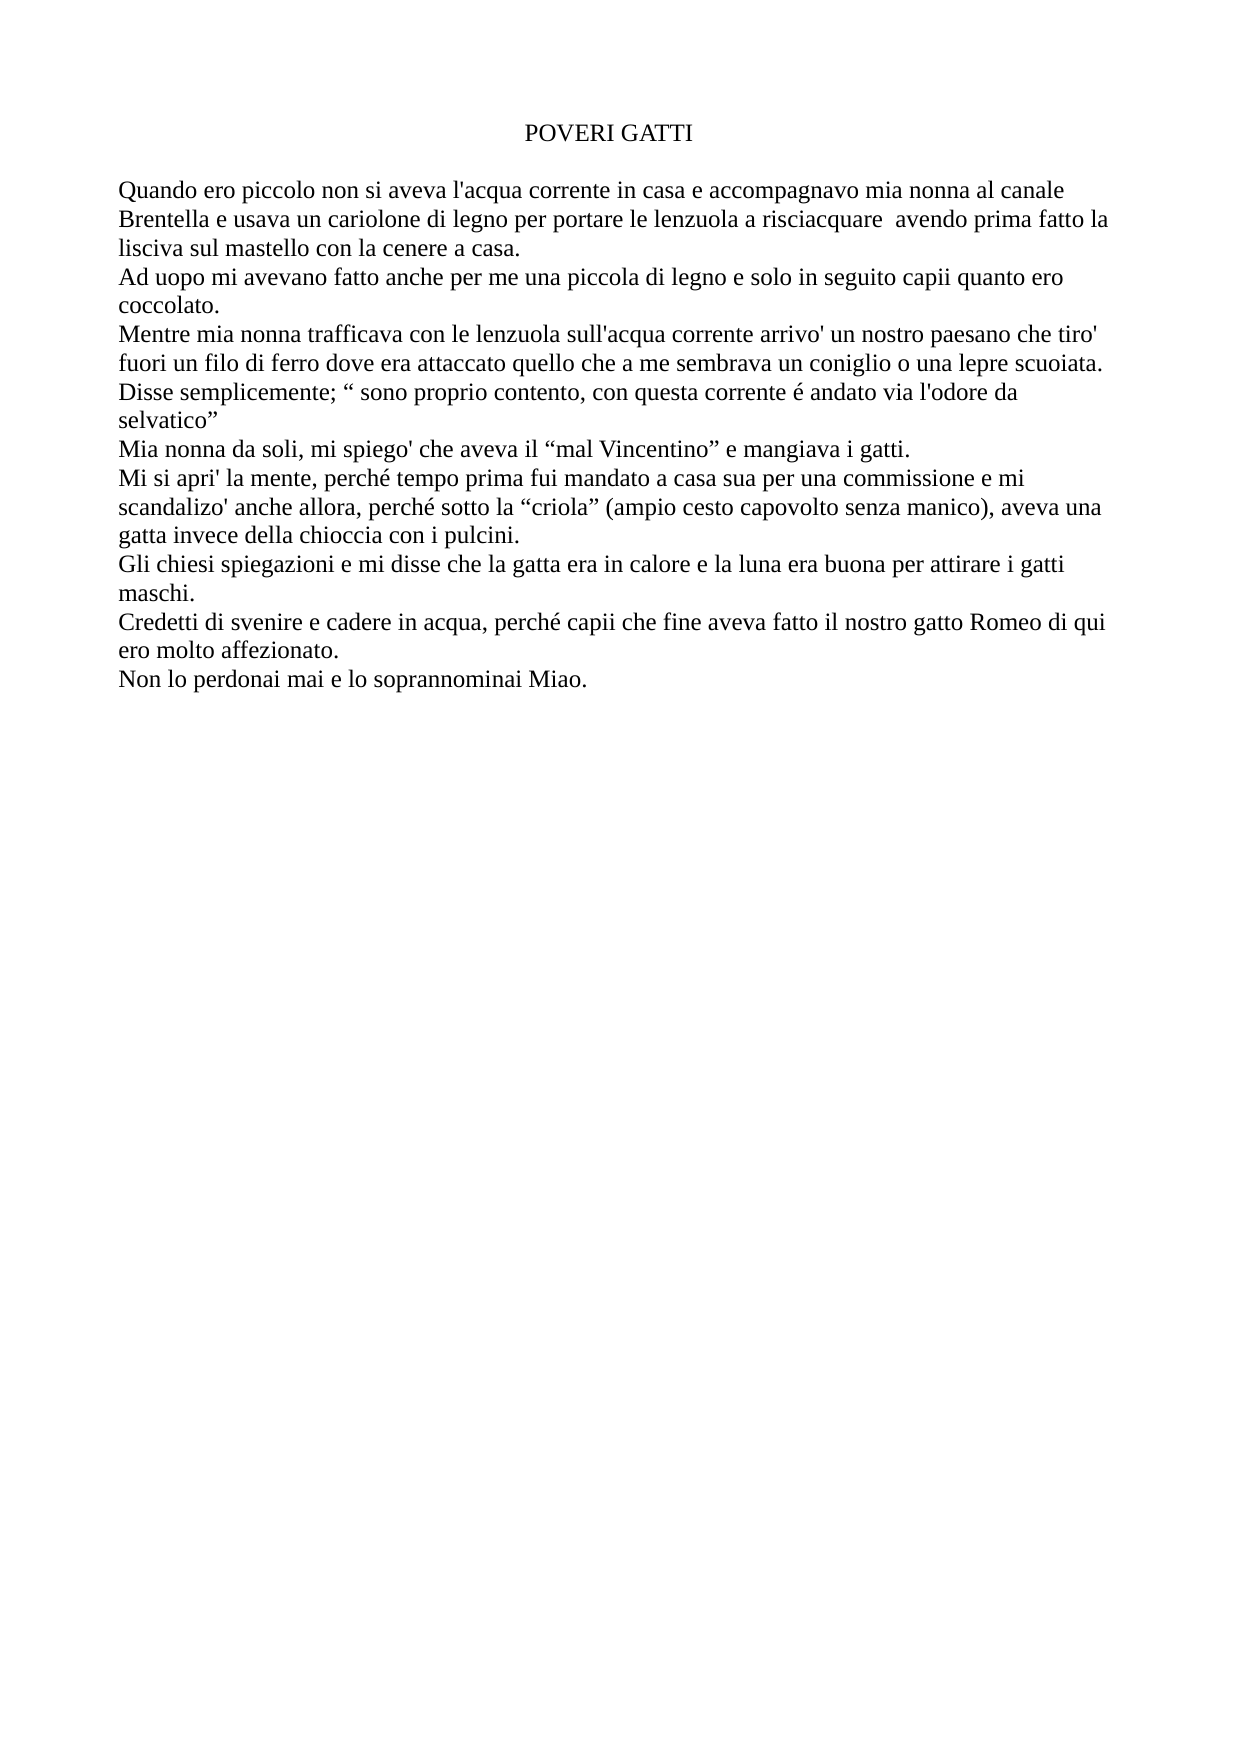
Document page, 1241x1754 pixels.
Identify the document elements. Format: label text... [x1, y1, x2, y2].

text Ad uopo mi avevano fatto anche per me una piccola di legno e solo in seguito capii quanto ero coccolato. [118, 262, 1122, 319]
text Disse semplicemente; “ sono proprio contento, con questa corrente é andato via l'odore da selvatico” [118, 377, 1122, 434]
text Credetti di svenire e cadere in acqua, perché capii che fine aveva fatto il nostro gatto Romeo di qui ero molto affezionato. [118, 607, 1122, 664]
text Mia nonna da soli, mi spiego' che aveva il “mal Vincentino” e mangiava i gatti. [118, 434, 1122, 463]
text Mentre mia nonna trafficava con le lenzuola sull'acqua corrente arrivo' un nostro paesano che tiro' fuori un filo di ferro dove era attaccato quello che a me sembrava un coniglio o una lepre scuoiata. [118, 319, 1122, 377]
text Gli chiesi spiegazioni e mi disse che la gatta era in calore e la luna era buona per attirare i gatti maschi. [118, 549, 1122, 607]
text Mi si apri' la mente, perché tempo prima fui mandato a casa sua per una commissione e mi scandalizo' anche allora, perché sotto la “criola” (ampio cesto capovolto senza manico), aveva una gatta invece della chioccia con i pulcini. [118, 463, 1122, 549]
text Quando ero piccolo non si aveva l'acqua corrente in casa e accompagnavo mia nonna al canale Brentella e usava un cariolone di legno per portare le lenzuola a risciacquare avendo prima fatto la lisciva sul mastello con la cenere a casa. [118, 176, 1122, 262]
text POVERI GATTI [118, 118, 1122, 147]
text Non lo perdonai mai e lo soprannominai Miao. [118, 664, 1122, 693]
